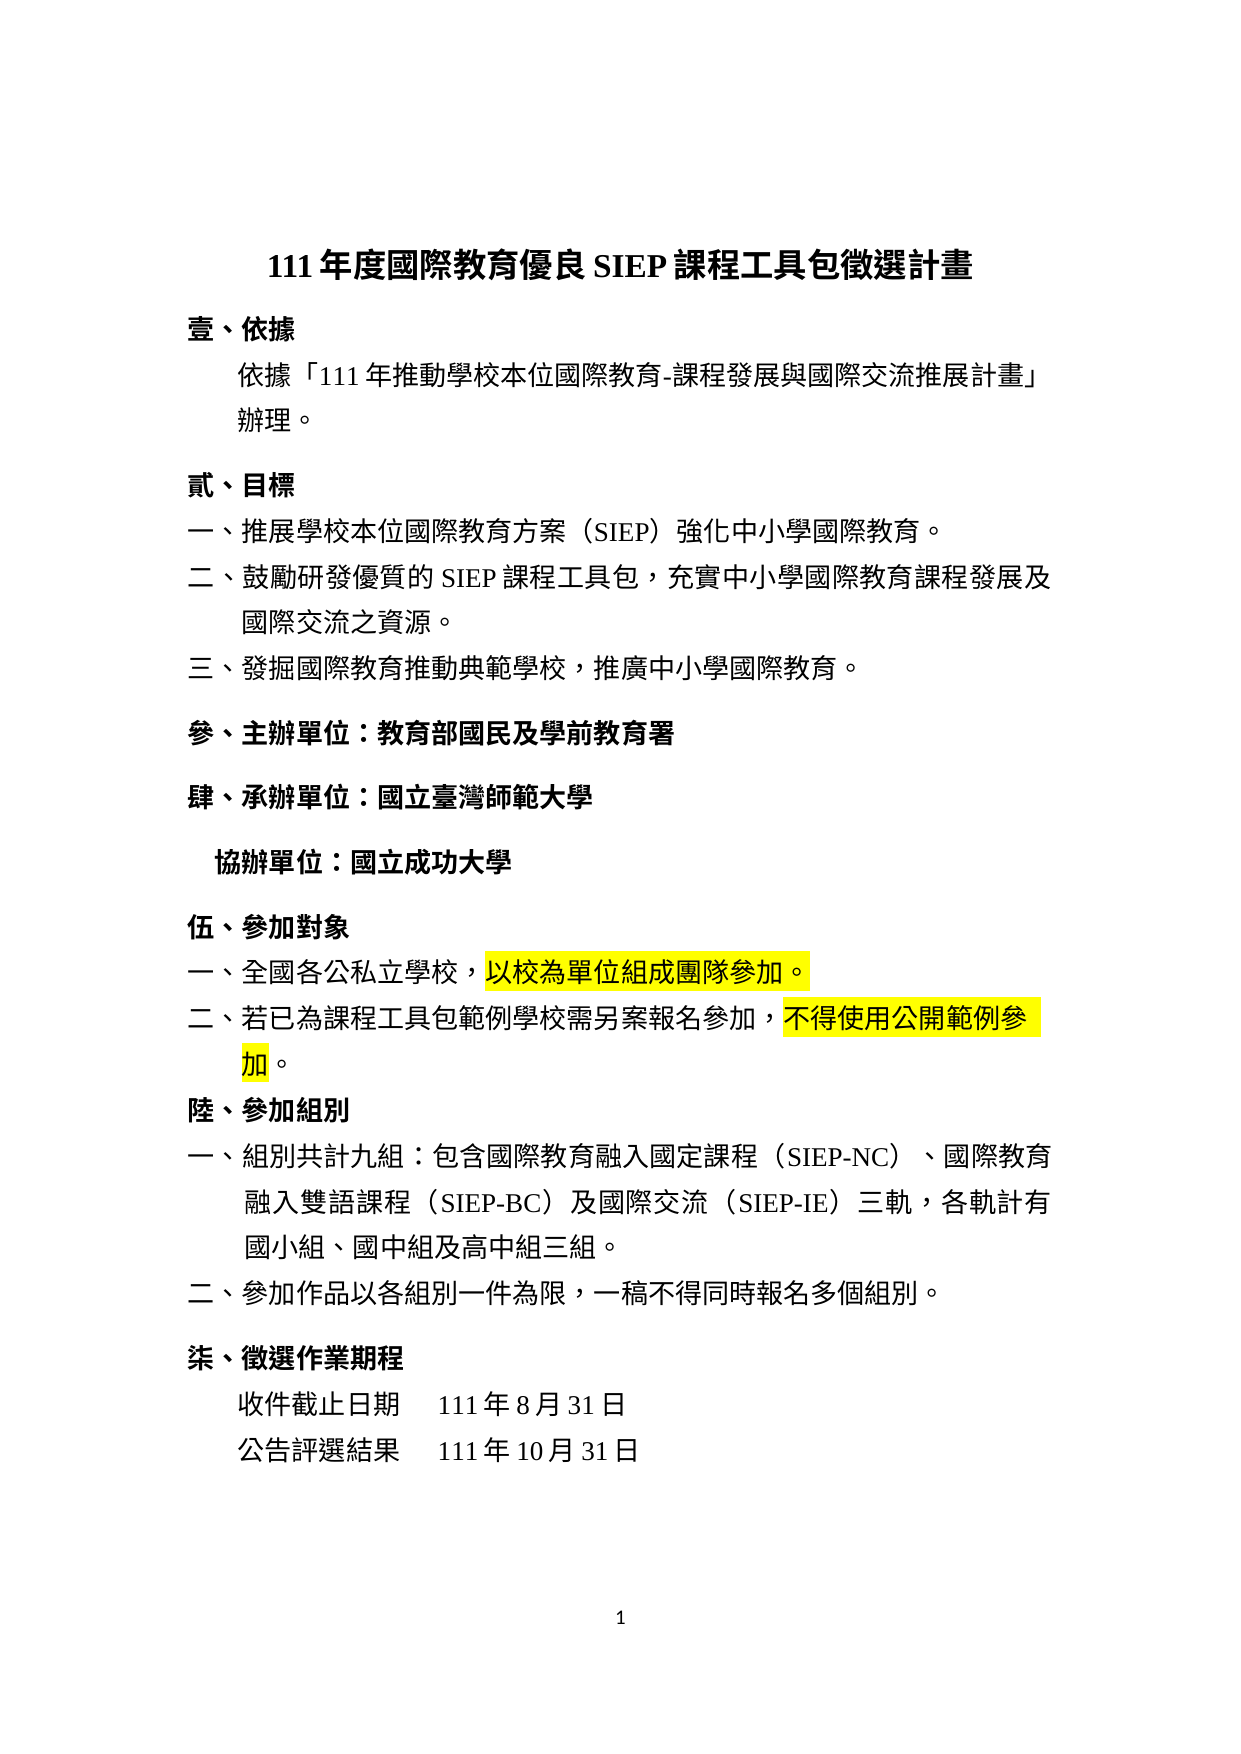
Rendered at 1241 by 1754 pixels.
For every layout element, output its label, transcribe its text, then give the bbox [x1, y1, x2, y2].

text 壹、依據 [187, 302, 1053, 348]
text 一、全國各公私立學校，以校為單位組成團隊參加。 [187, 946, 1053, 992]
text 參、主辦單位：教育部國民及學前教育署 [187, 707, 1053, 752]
text 肆、承辦單位：國立臺灣師範大學 [187, 771, 1053, 817]
text 一、推展學校本位國際教育方案（SIEP）強化中小學國際教育。 [187, 504, 1053, 550]
text 依據「111年推動學校本位國際教育-課程發展與國際交流推展計畫」辦理。 [237, 348, 1053, 440]
text 陸、參加組別 [187, 1084, 1053, 1129]
text 三、發掘國際教育推動典範學校，推廣中小學國際教育。 [187, 642, 1053, 688]
text 收件截止日期 111年8月31日 [237, 1377, 1053, 1423]
text 協辦單位：國立成功大學 [187, 836, 1053, 882]
text 公告評選結果 111年10月31日 [237, 1423, 1053, 1469]
text 貳、目標 [187, 459, 1053, 504]
text 二、鼓勵研發優質的SIEP課程工具包，充實中小學國際教育課程發展及國際交流之資源。 [187, 550, 1053, 642]
text 二、參加作品以各組別一件為限，一稿不得同時報名多個組別。 [187, 1267, 1053, 1313]
text 一、組別共計九組：包含國際教育融入國定課程（SIEP-NC）、國際教育融入雙語課程（SIEP-BC）及國際交流（SIEP-IE）三軌，各軌計有國小組、國中組及高中組三組。 [187, 1129, 1053, 1267]
text 二、若已為課程工具包範例學校需另案報名參加，不得使用公開範例參 加。 [187, 992, 1053, 1084]
text 111年度國際教育優良SIEP課程工具包徵選計畫 [187, 221, 1053, 284]
text 柒、徵選作業期程 [187, 1332, 1053, 1377]
text 伍、參加對象 [187, 900, 1053, 946]
